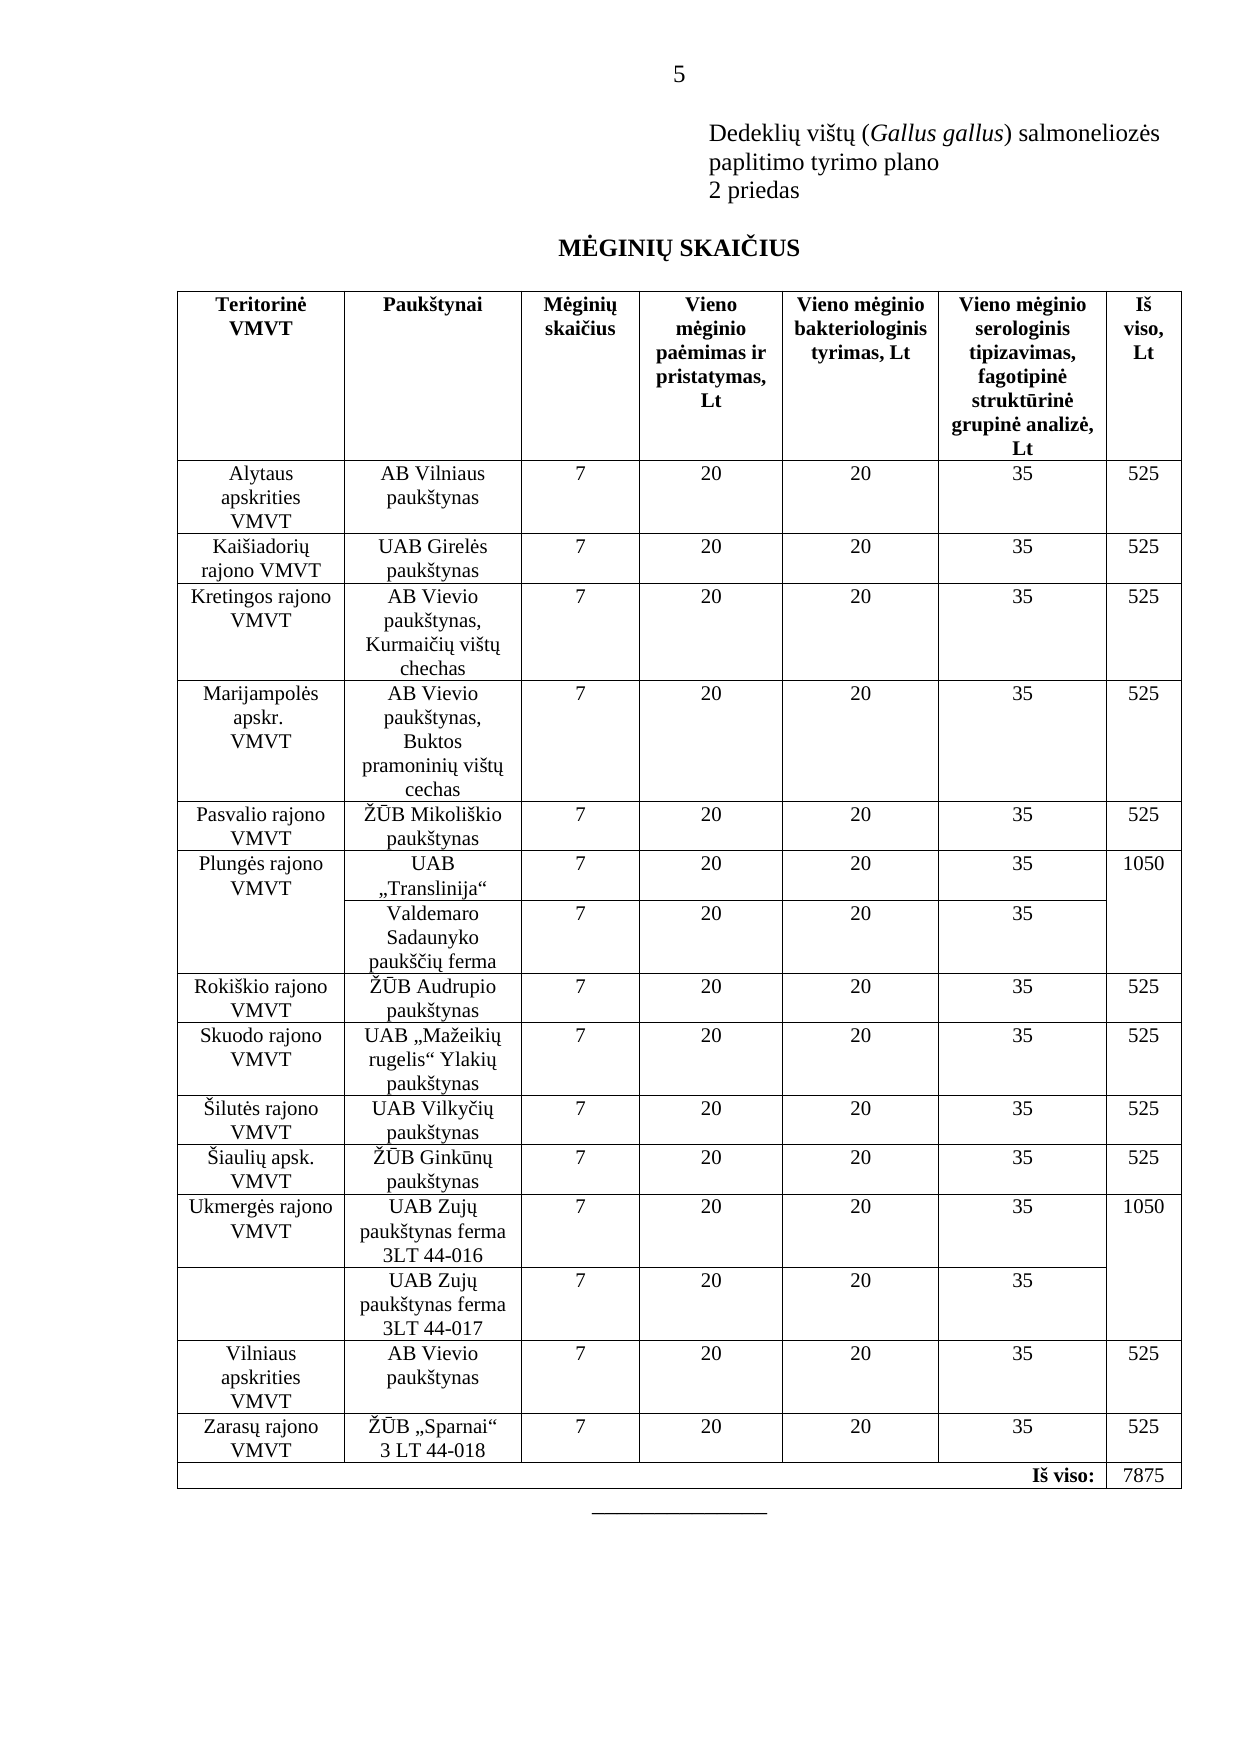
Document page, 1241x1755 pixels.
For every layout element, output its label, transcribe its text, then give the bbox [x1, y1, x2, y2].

table_cell Iš viso: [178, 1463, 1106, 1487]
table_header Vieno mėginio bakteriologinis tyrimas, Lt [783, 292, 938, 460]
text ______________ [177, 1489, 1181, 1517]
table_cell 20 [783, 681, 938, 801]
table_cell 7 [522, 681, 639, 801]
table_cell 20 [640, 1145, 782, 1193]
table_cell 20 [640, 1268, 782, 1340]
table_cell 525 [1107, 802, 1181, 850]
table_cell 7 [522, 851, 639, 899]
table_header Vieno mėginio serologinis tipizavimas, fagotipinė struktūrinė grupinė analizė, Lt [939, 292, 1106, 460]
table_cell 35 [939, 851, 1106, 899]
table_cell ŽŪB Audrupio paukštynas [345, 974, 521, 1022]
table_cell 20 [783, 1023, 938, 1095]
table_cell 35 [939, 1268, 1106, 1340]
table_cell 525 [1107, 1414, 1181, 1462]
table_cell 7 [522, 1414, 639, 1462]
table_cell 7 [522, 901, 639, 973]
table_cell AB Vievio paukštynas [345, 1341, 521, 1413]
table_cell 35 [939, 1145, 1106, 1193]
table_cell ŽŪB Ginkūnų paukštynas [345, 1145, 521, 1193]
table_cell 35 [939, 681, 1106, 801]
table_cell 7 [522, 1023, 639, 1095]
table_cell UAB Zujų paukštynas ferma 3LT 44-016 [345, 1195, 521, 1267]
table_cell Ukmergės rajono VMVT [178, 1195, 344, 1267]
table_cell AB Vievio paukštynas, Buktos pramoninių vištų cechas [345, 681, 521, 801]
table_cell 20 [640, 1023, 782, 1095]
table_cell AB Vievio paukštynas, Kurmaičių vištų chechas [345, 584, 521, 680]
text 2 priedas [177, 176, 1181, 204]
table_cell 20 [783, 1145, 938, 1193]
table_cell 20 [640, 974, 782, 1022]
table_header Vieno mėginio paėmimas ir pristatymas, Lt [640, 292, 782, 460]
table_header Mėginių skaičius [522, 292, 639, 460]
table_cell 7 [522, 1268, 639, 1340]
table_cell 7 [522, 1341, 639, 1413]
table_cell ŽŪB Mikoliškio paukštynas [345, 802, 521, 850]
table_cell 20 [783, 974, 938, 1022]
table_cell Marijampolės apskr. VMVT [178, 681, 344, 801]
table_cell 35 [939, 584, 1106, 680]
table_cell 35 [939, 1195, 1106, 1267]
table_cell 20 [640, 1414, 782, 1462]
table_cell 7 [522, 584, 639, 680]
table_header Iš viso, Lt [1107, 292, 1181, 460]
table_cell 20 [783, 1195, 938, 1267]
table_cell 20 [783, 1268, 938, 1340]
table_cell Vilniaus apskrities VMVT [178, 1341, 344, 1413]
table_cell 20 [783, 584, 938, 680]
table_cell UAB „Translinija“ [345, 851, 521, 899]
table_cell 20 [640, 681, 782, 801]
table_cell Plungės rajono VMVT [178, 851, 344, 973]
table_cell 7 [522, 1195, 639, 1267]
table_cell 20 [783, 901, 938, 973]
table_cell 20 [783, 534, 938, 582]
table_header Teritorinė VMVT [178, 292, 344, 460]
table_cell 20 [783, 461, 938, 533]
table_cell 35 [939, 461, 1106, 533]
table_cell Kretingos rajono VMVT [178, 584, 344, 680]
table_cell 35 [939, 1023, 1106, 1095]
table_cell 35 [939, 974, 1106, 1022]
text Dedeklių vištų (Gallus gallus) salmoneliozės [177, 118, 1181, 147]
table_cell 20 [640, 1195, 782, 1267]
table_cell Rokiškio rajono VMVT [178, 974, 344, 1022]
table_cell 525 [1107, 534, 1181, 582]
table_cell UAB Zujų paukštynas ferma 3LT 44-017 [345, 1268, 521, 1340]
table_cell 20 [783, 1096, 938, 1144]
table_cell Zarasų rajono VMVT [178, 1414, 344, 1462]
text MĖGINIŲ SKAIČIUS [177, 233, 1181, 262]
table_cell ŽŪB „Sparnai“ 3 LT 44-018 [345, 1414, 521, 1462]
table_cell 7875 [1107, 1463, 1181, 1487]
table_cell Alytaus apskrities VMVT [178, 461, 344, 533]
table_cell Šiaulių apsk. VMVT [178, 1145, 344, 1193]
table_cell Kaišiadorių rajono VMVT [178, 534, 344, 582]
table_cell 525 [1107, 1023, 1181, 1095]
table_cell 35 [939, 802, 1106, 850]
table_cell 35 [939, 1414, 1106, 1462]
table_cell 35 [939, 1341, 1106, 1413]
table_cell 20 [640, 534, 782, 582]
table_cell 525 [1107, 1145, 1181, 1193]
table_cell 525 [1107, 584, 1181, 680]
table_cell 20 [640, 461, 782, 533]
text paplitimo tyrimo plano [177, 147, 1181, 176]
table_cell 1050 [1107, 851, 1181, 973]
table_cell 525 [1107, 1341, 1181, 1413]
table_cell 525 [1107, 974, 1181, 1022]
table_cell 1050 [1107, 1195, 1181, 1340]
table_cell Pasvalio rajono VMVT [178, 802, 344, 850]
table_cell 20 [783, 1414, 938, 1462]
table_cell 20 [783, 802, 938, 850]
table_cell 525 [1107, 1096, 1181, 1144]
table_cell 20 [640, 851, 782, 899]
table_cell 7 [522, 974, 639, 1022]
table_cell 20 [640, 802, 782, 850]
table_cell 20 [783, 1341, 938, 1413]
table_cell 7 [522, 461, 639, 533]
table_cell [178, 1268, 344, 1340]
table_cell 35 [939, 901, 1106, 973]
table_header Paukštynai [345, 292, 521, 460]
table_cell 7 [522, 534, 639, 582]
table_cell 7 [522, 1096, 639, 1144]
table_cell 35 [939, 1096, 1106, 1144]
table_cell 20 [640, 901, 782, 973]
table_cell UAB Vilkyčių paukštynas [345, 1096, 521, 1144]
table_cell AB Vilniaus paukštynas [345, 461, 521, 533]
table_cell 7 [522, 802, 639, 850]
table_cell UAB Girelės paukštynas [345, 534, 521, 582]
table_cell Skuodo rajono VMVT [178, 1023, 344, 1095]
table_cell 20 [640, 1341, 782, 1413]
table_cell 20 [640, 584, 782, 680]
table_cell 20 [783, 851, 938, 899]
table_cell 35 [939, 534, 1106, 582]
table_cell 20 [640, 1096, 782, 1144]
table_cell UAB „Mažeikių rugelis“ Ylakių paukštynas [345, 1023, 521, 1095]
table_cell Valdemaro Sadaunyko paukščių ferma [345, 901, 521, 973]
table_cell Šilutės rajono VMVT [178, 1096, 344, 1144]
table_cell 525 [1107, 681, 1181, 801]
table_cell 525 [1107, 461, 1181, 533]
table_cell 7 [522, 1145, 639, 1193]
